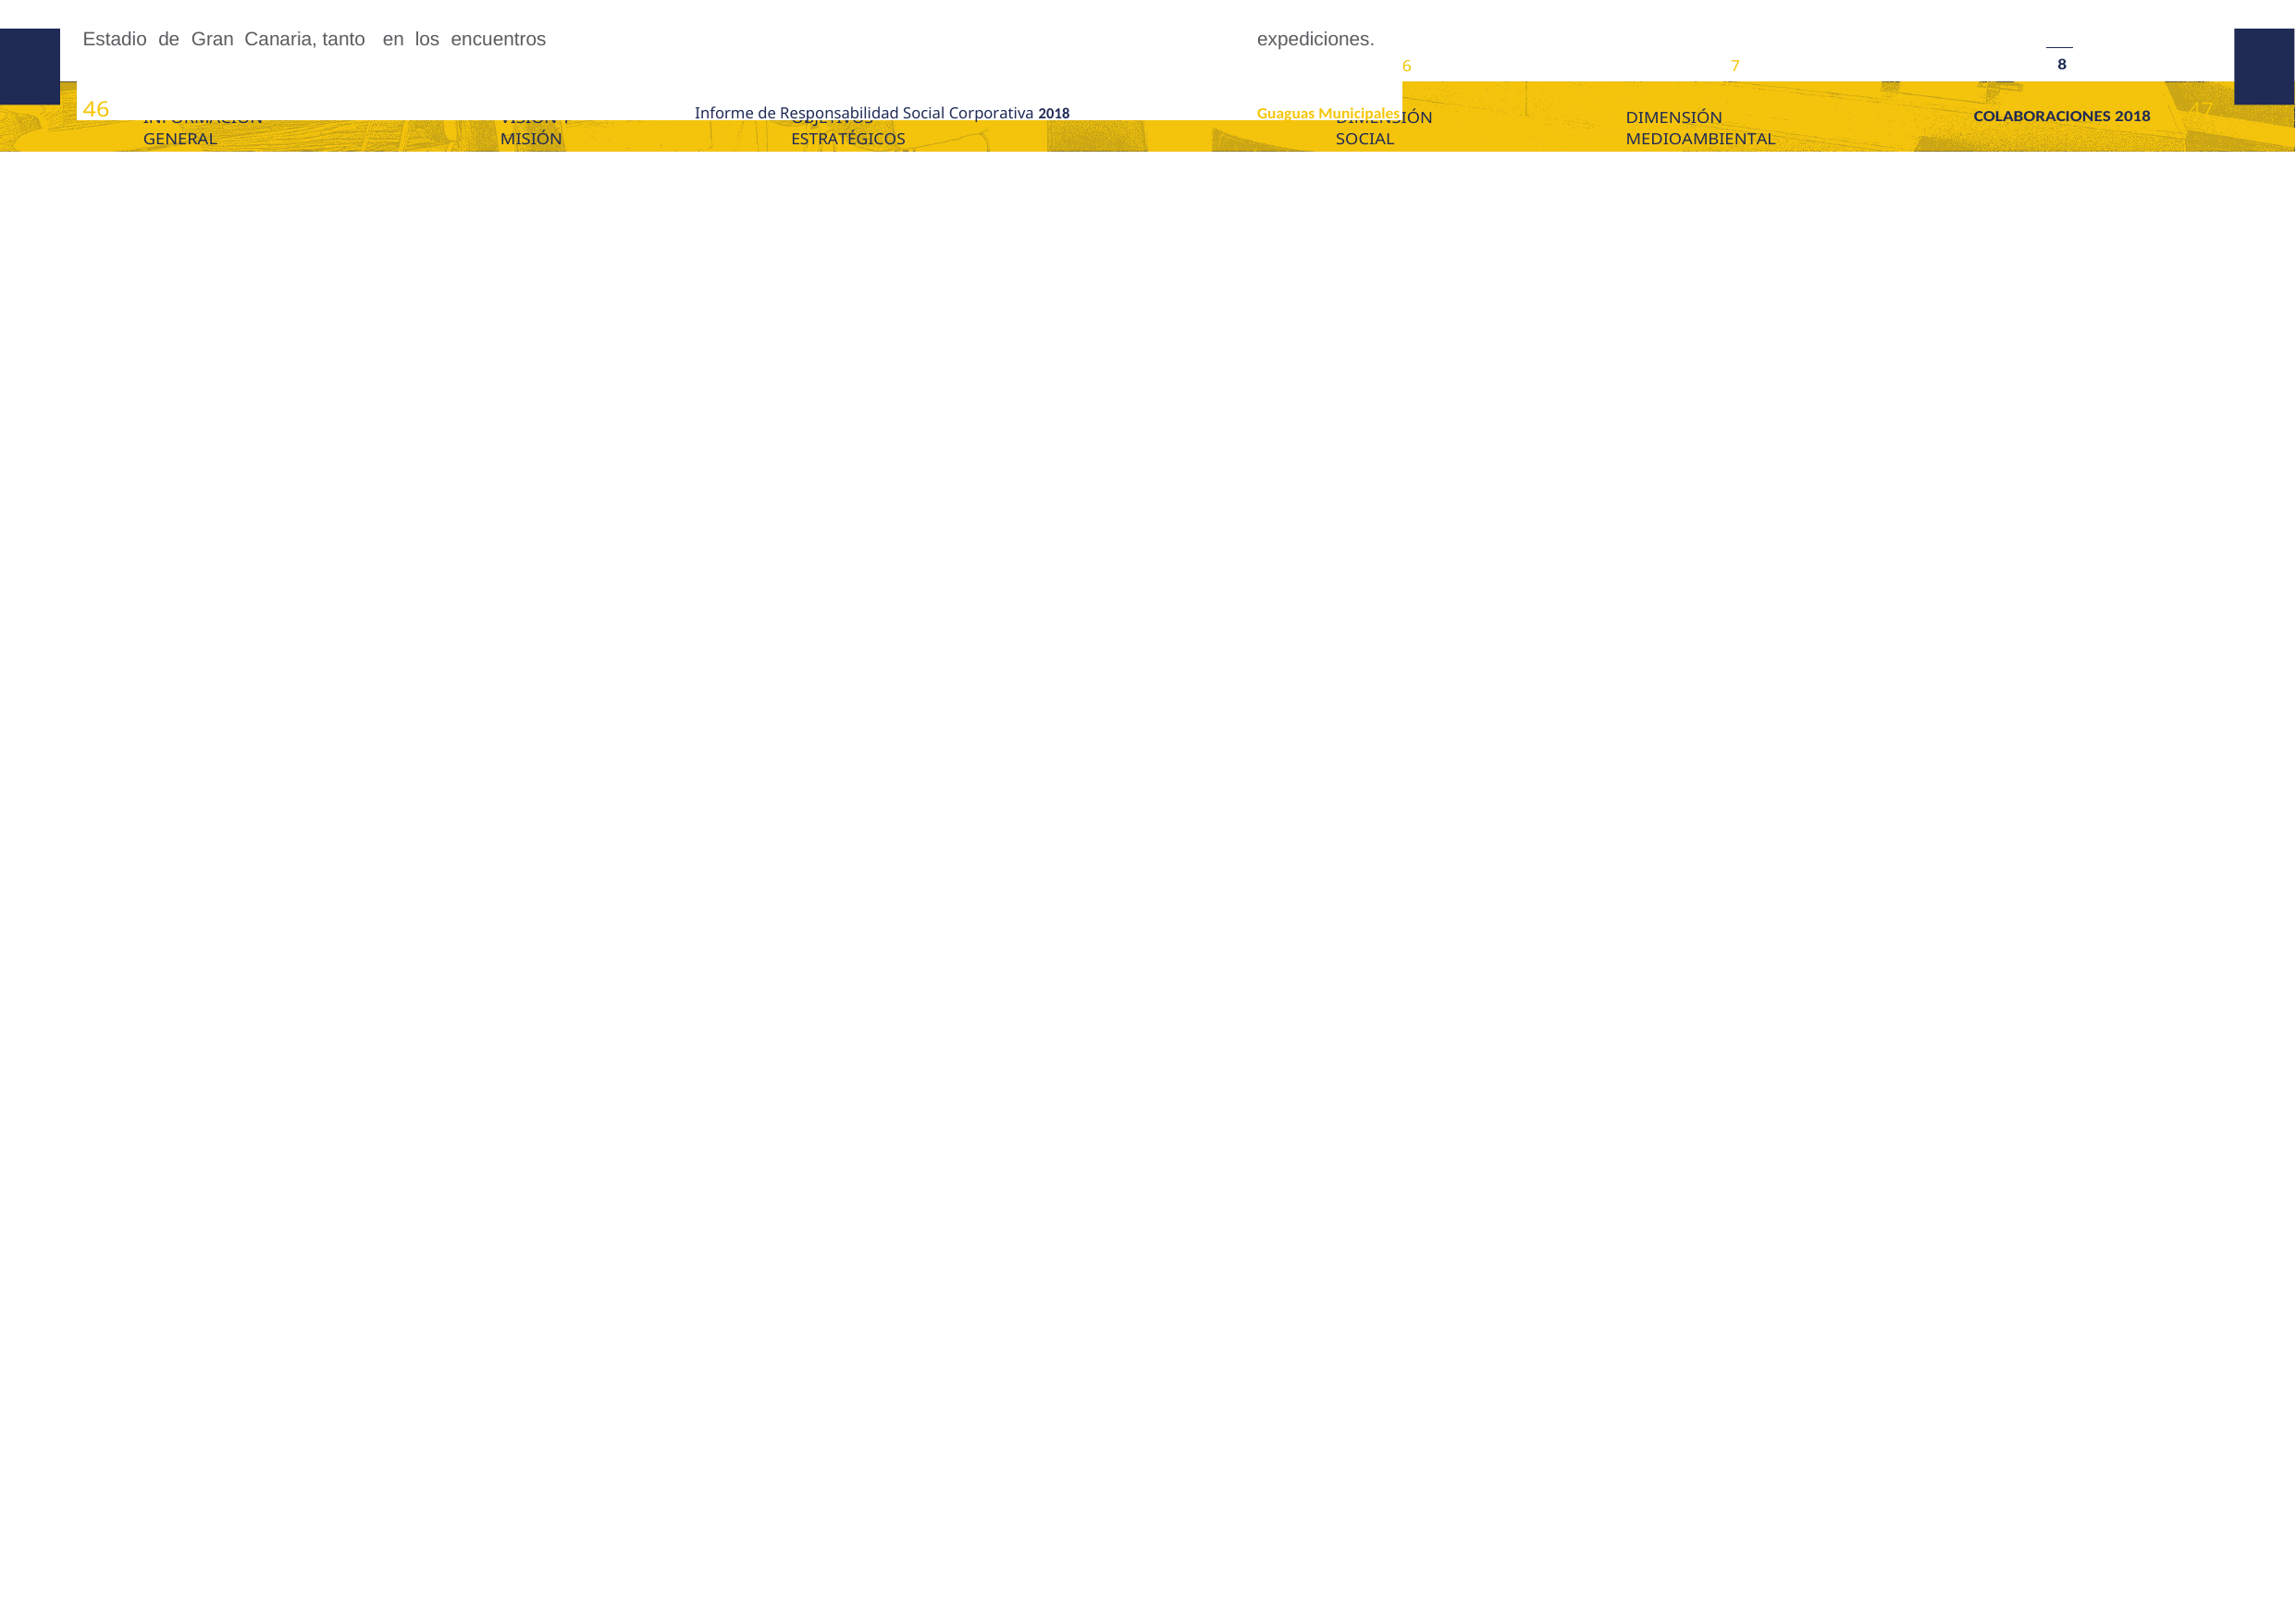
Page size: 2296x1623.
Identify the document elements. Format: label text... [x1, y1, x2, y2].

table_header encuentros [445, 28, 621, 72]
table_cell [377, 72, 409, 120]
table_header [621, 28, 1148, 72]
table_cell [409, 72, 445, 120]
table_header los [409, 28, 445, 72]
table_header Canaria, tanto [239, 28, 376, 72]
table_header expediciones. [1148, 28, 1402, 72]
table_cell Guaguas Municipales [1148, 72, 1402, 120]
table_cell [445, 72, 621, 120]
table_cell 46 [78, 72, 153, 120]
table_header en [377, 28, 409, 72]
table_header Estadio [78, 28, 153, 72]
table_cell [186, 72, 239, 120]
table_cell [153, 72, 186, 120]
table_header Gran [186, 28, 239, 72]
table_header de [153, 28, 186, 72]
table_cell [239, 72, 376, 120]
table_cell Informe de Responsabilidad Social Corporativa 2018 [621, 72, 1148, 120]
